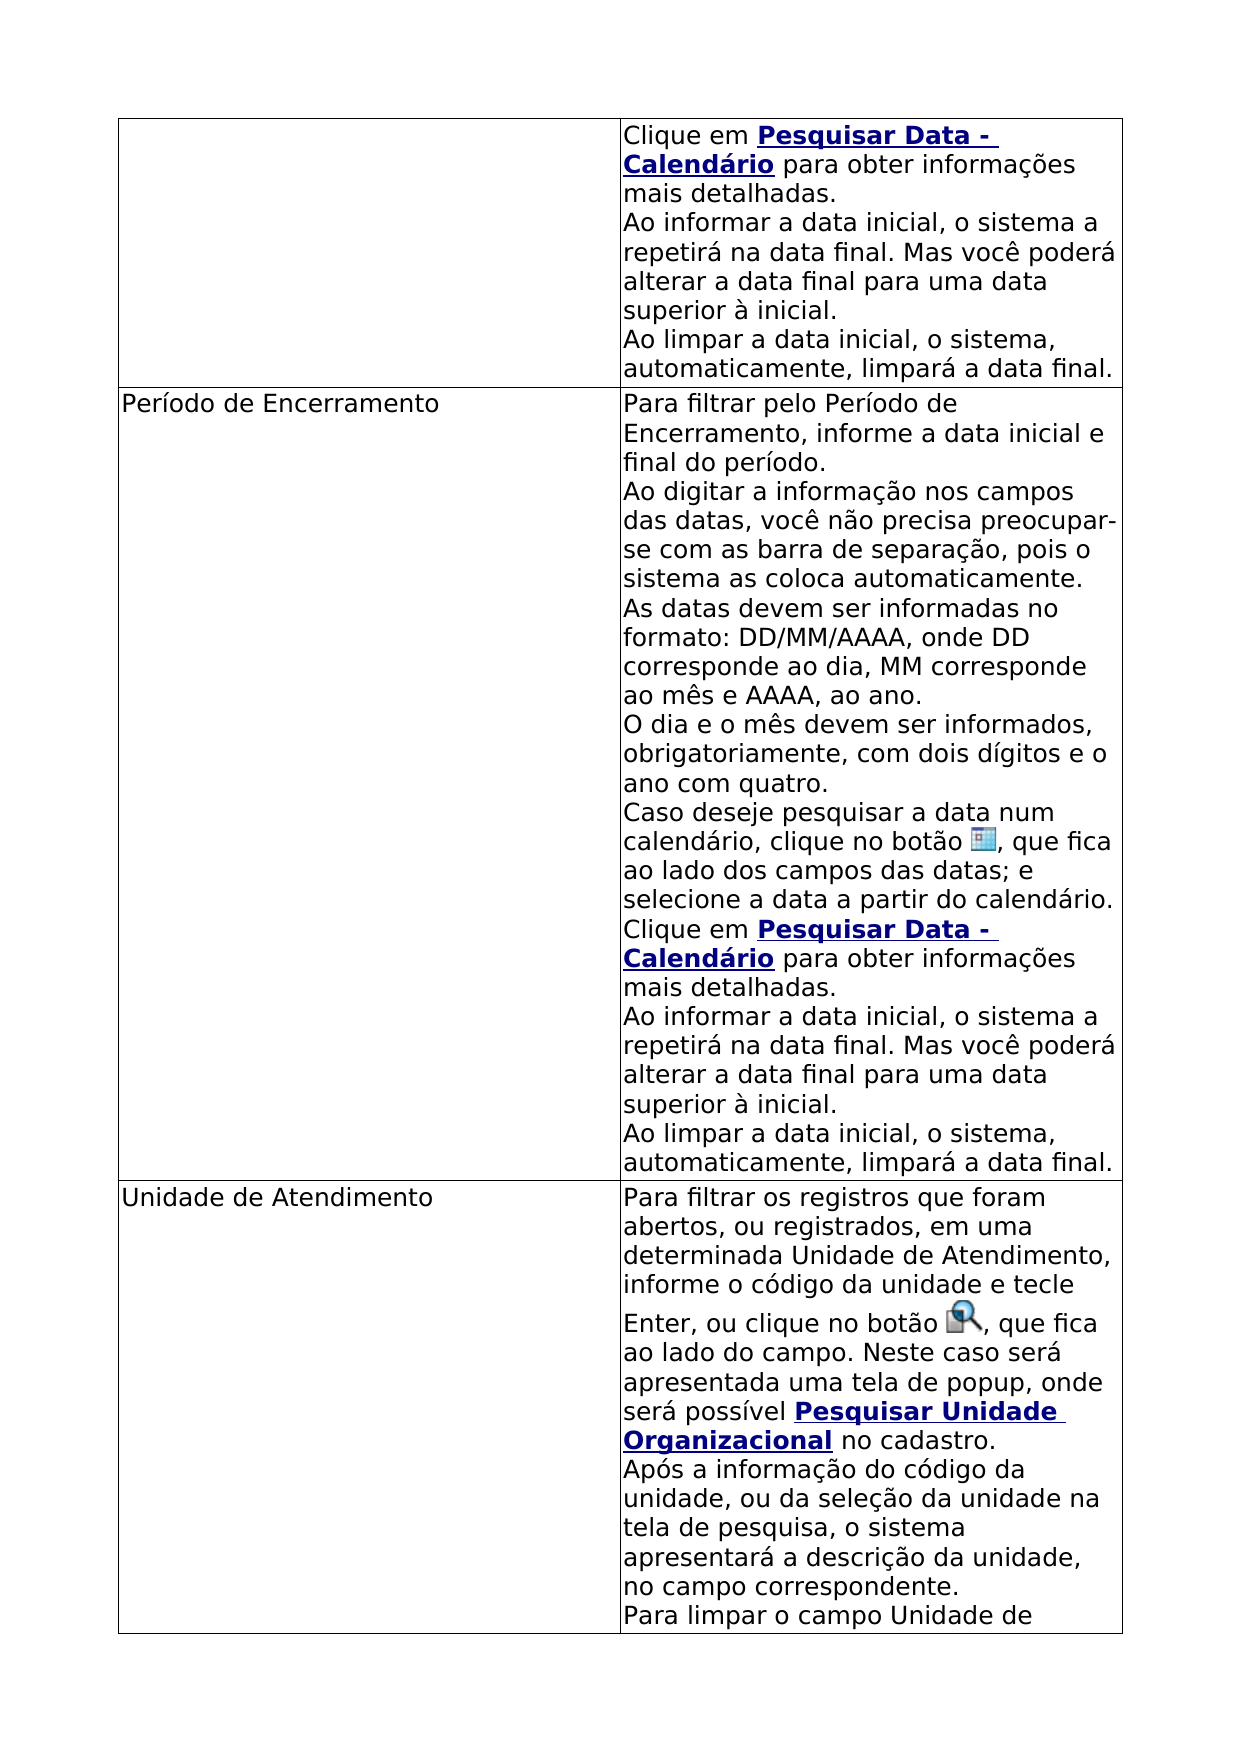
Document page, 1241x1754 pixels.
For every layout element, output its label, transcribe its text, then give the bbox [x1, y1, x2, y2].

table_cell Clique em Pesquisar Data - Calendário para obter informações mais detalhadas. Ao informar a data inicial, o sistema a repetirá na data final. Mas você poderá alterar a data final para uma data superior à inicial. Ao limpar a data inicial, o sistema, automaticamente, limpará a data final. [621, 119, 1122, 387]
table_cell Para filtrar pelo Período de Encerramento, informe a data inicial e final do período. Ao digitar a informação nos campos das datas, você não precisa preocupar-se com as barra de separação, pois o sistema as coloca automaticamente. As datas devem ser informadas no formato: DD/MM/AAAA, onde DD corresponde ao dia, MM corresponde ao mês e AAAA, ao ano. O dia e o mês devem ser informados, obrigatoriamente, com dois dígitos e o ano com quatro. Caso deseje pesquisar a data num calendário, clique no botão , que fica ao lado dos campos das datas; e selecione a data a partir do calendário. Clique em Pesquisar Data - Calendário para obter informações mais detalhadas. Ao informar a data inicial, o sistema a repetirá na data final. Mas você poderá alterar a data final para uma data superior à inicial. Ao limpar a data inicial, o sistema, automaticamente, limpará a data final. [621, 388, 1122, 1180]
picture [946, 1300, 983, 1333]
table_cell Para filtrar os registros que foram abertos, ou registrados, em uma determinada Unidade de Atendimento, informe o código da unidade e tecle Enter, ou clique no botão , que fica ao lado do campo. Neste caso será apresentada uma tela de popup, onde será possível Pesquisar Unidade Organizacional no cadastro. Após a informação do código da unidade, ou da seleção da unidade na tela de pesquisa, o sistema apresentará a descrição da unidade, no campo correspondente. Para limpar o campo Unidade de [621, 1181, 1122, 1633]
table_cell Período de Encerramento [119, 388, 620, 1180]
table_cell [119, 119, 620, 387]
table_cell Unidade de Atendimento [119, 1181, 620, 1633]
picture [971, 827, 997, 851]
